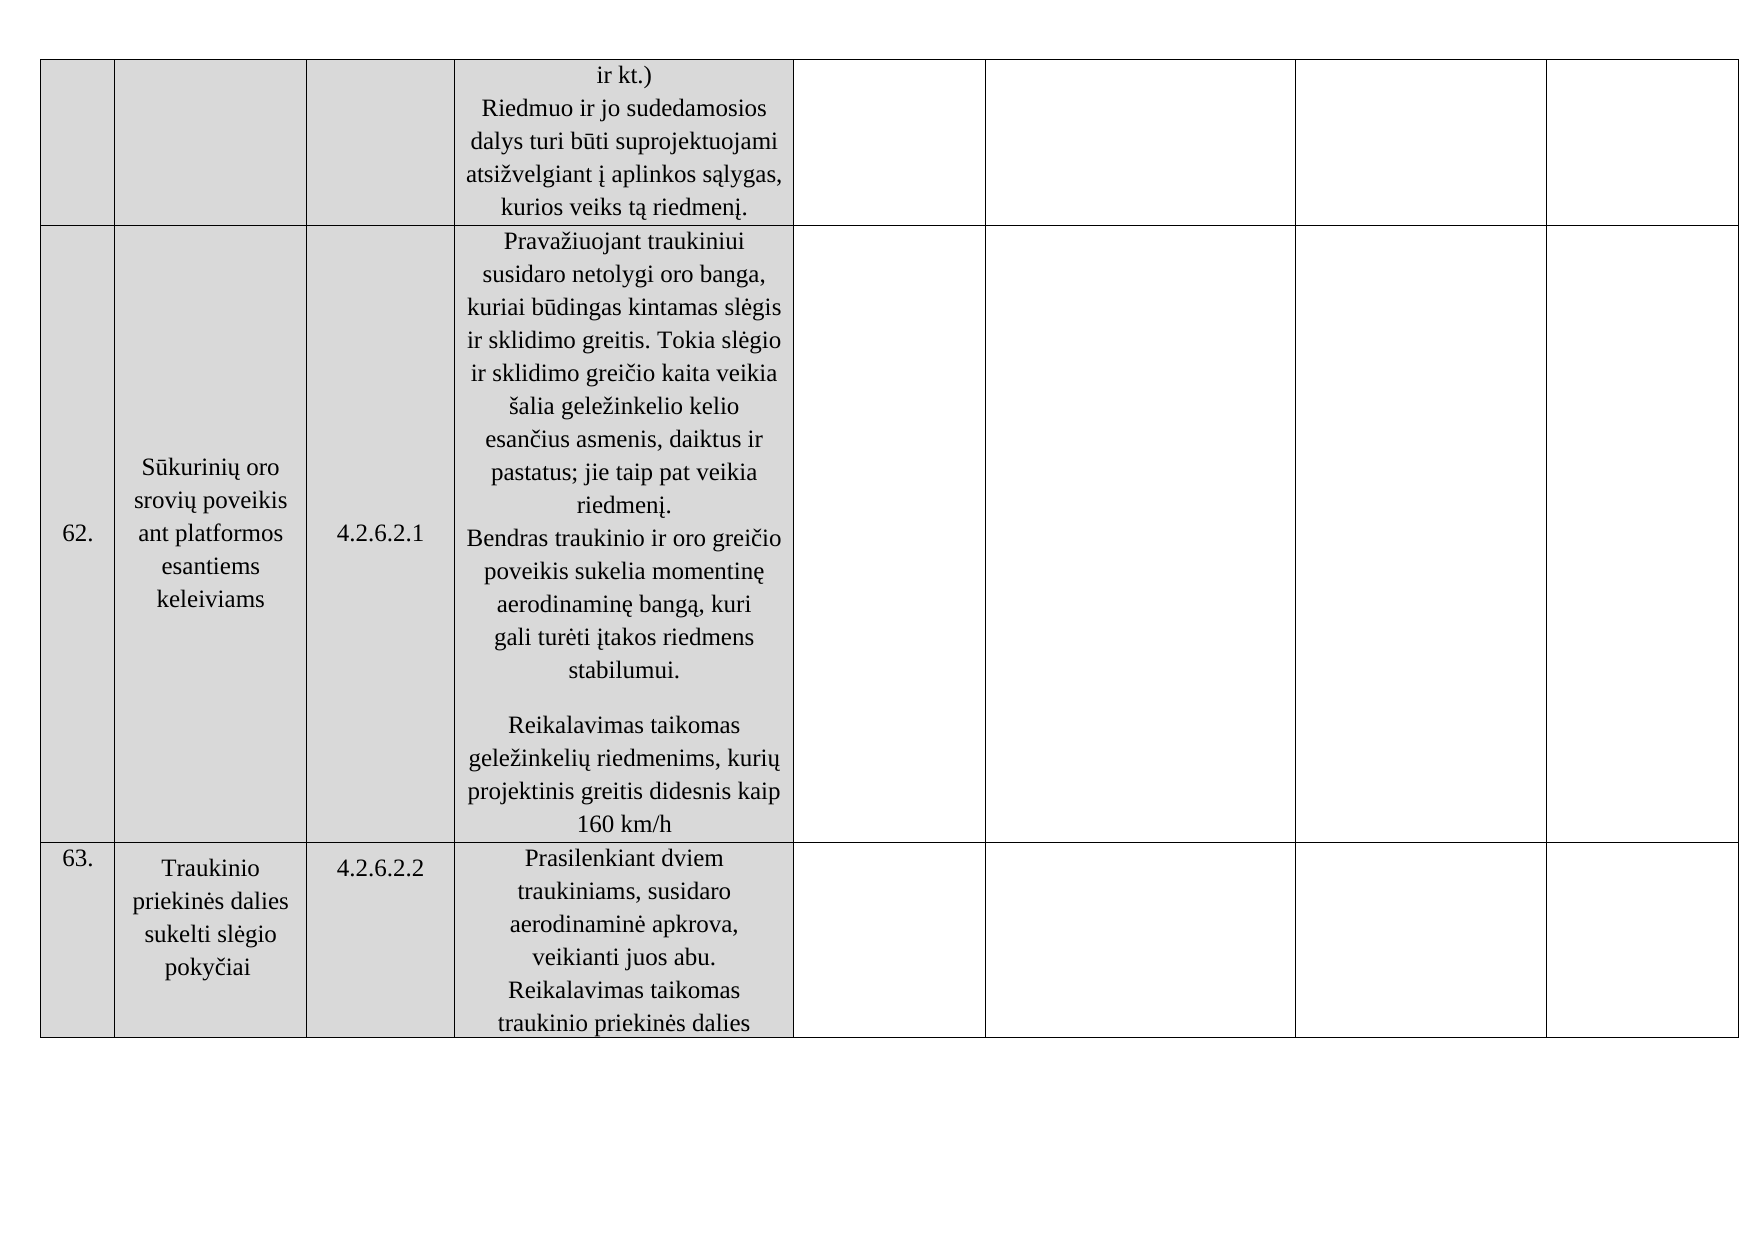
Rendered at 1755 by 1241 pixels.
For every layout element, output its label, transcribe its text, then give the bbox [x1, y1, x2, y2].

table_cell Traukinio priekinės dalies sukelti slėgio pokyčiai [115, 843, 306, 1037]
table_cell [115, 60, 306, 225]
table_cell Pravažiuojant traukiniui susidaro netolygi oro banga, kuriai būdingas kintamas slėgis ir sklidimo greitis. Tokia slėgio ir sklidimo greičio kaita veikia šalia geležinkelio kelio esančius asmenis, daiktus ir pastatus; jie taip pat veikia riedmenį. Bendras traukinio ir oro greičio poveikis sukelia momentinę aerodinaminę bangą, kuri gali turėti įtakos riedmens stabilumui. Reikalavimas taikomas geležinkelių riedmenims, kurių projektinis greitis didesnis kaip 160 km/h [455, 226, 793, 842]
table_cell [307, 60, 454, 225]
table_cell [1547, 843, 1738, 1037]
table_cell [1547, 226, 1738, 842]
table_cell [794, 226, 985, 842]
table_cell Prasilenkiant dviem traukiniams, susidaro aerodinaminė apkrova, veikianti juos abu. Reikalavimas taikomas traukinio priekinės dalies [455, 843, 793, 1037]
table_cell 4.2.6.2.2 [307, 843, 454, 1037]
table_cell [41, 60, 114, 225]
table_cell Sūkurinių oro srovių poveikis ant platformos esantiems keleiviams [115, 226, 306, 842]
table_cell [986, 60, 1295, 225]
table_cell 63. [41, 843, 114, 1037]
table_cell [986, 843, 1295, 1037]
table_cell 62. [41, 226, 114, 842]
table_cell [1296, 226, 1546, 842]
table_cell 4.2.6.2.1 [307, 226, 454, 842]
table_cell [986, 226, 1295, 842]
table_cell [1296, 60, 1546, 225]
table_cell [1296, 843, 1546, 1037]
table_cell [794, 843, 985, 1037]
table_cell [1547, 60, 1738, 225]
table_cell [794, 60, 985, 225]
table_cell ir kt.) Riedmuo ir jo sudedamosios dalys turi būti suprojektuojami atsižvelgiant į aplinkos sąlygas, kurios veiks tą riedmenį. [455, 60, 793, 225]
